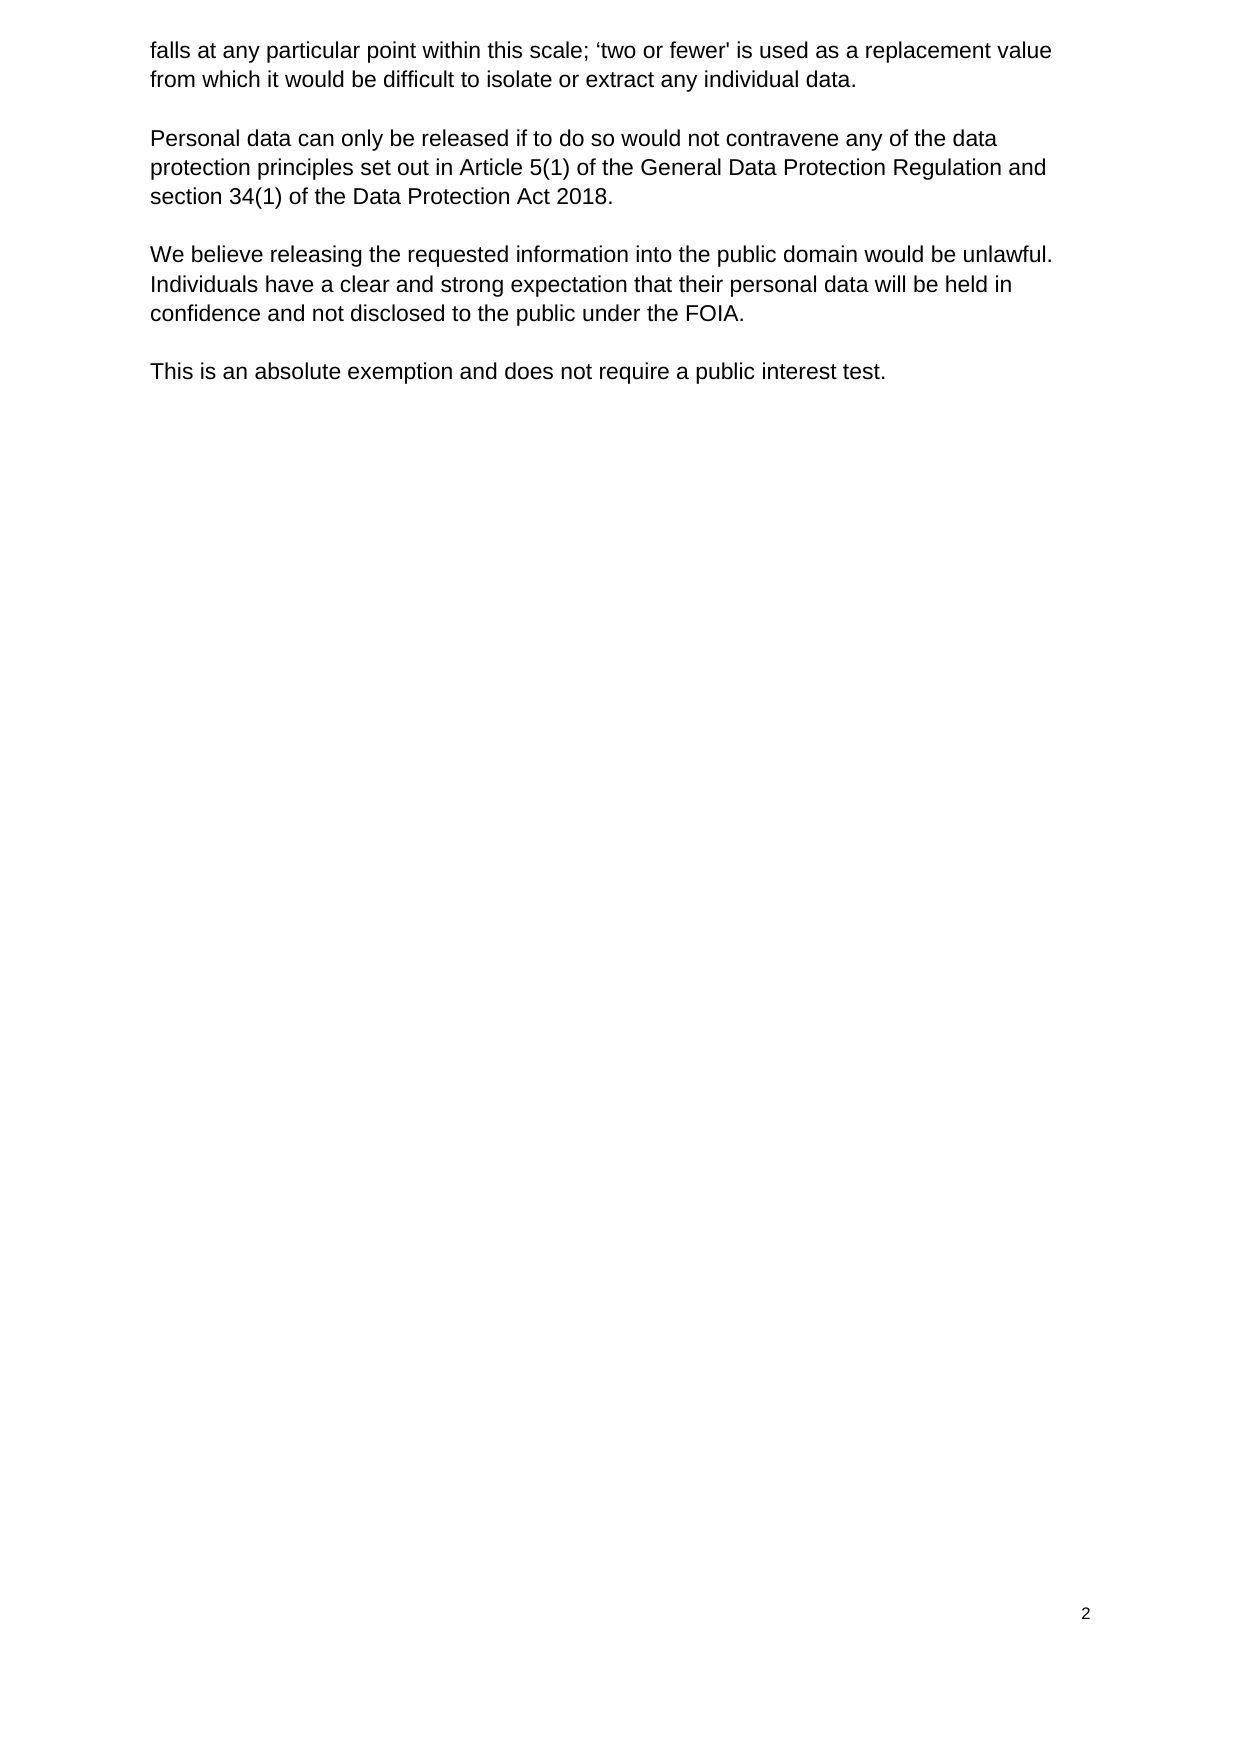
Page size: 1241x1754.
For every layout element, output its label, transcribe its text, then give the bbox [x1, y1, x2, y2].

text We believe releasing the requested information into the public domain would be unlawful. Individuals have a clear and strong expectation that their personal data will be held in confidence and not disclosed to the public under the FOIA. [150, 239, 1090, 327]
text This is an absolute exemption and does not require a public interest test. [150, 356, 1090, 385]
text falls at any particular point within this scale; ‘two or fewer' is used as a replacement value from which it would be difficult to isolate or extract any individual data. [150, 35, 1090, 94]
text Personal data can only be released if to do so would not contravene any of the data protection principles set out in Article 5(1) of the General Data Protection Regulation and section 34(1) of the Data Protection Act 2018. [150, 123, 1090, 210]
